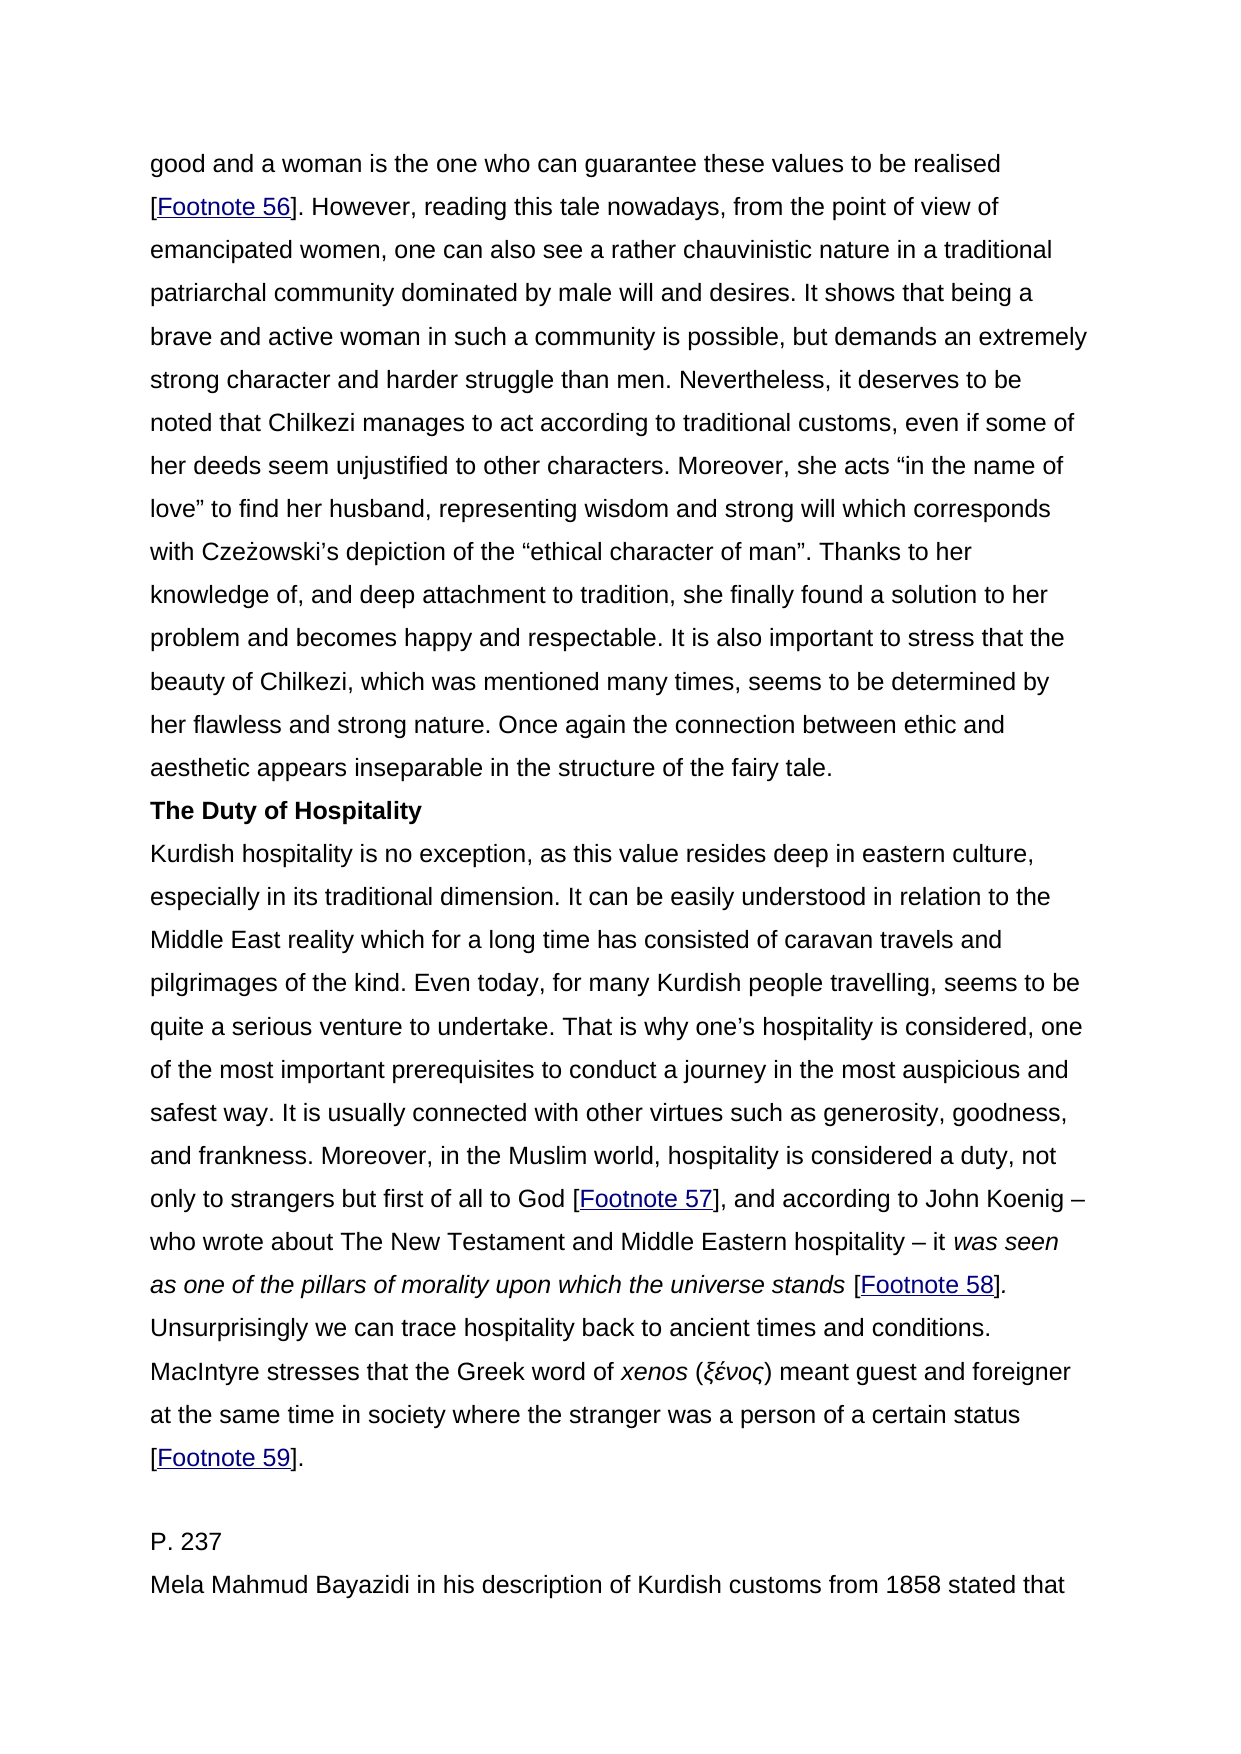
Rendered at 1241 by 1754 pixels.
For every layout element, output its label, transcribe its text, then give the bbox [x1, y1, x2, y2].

text good and a woman is the one who can guarantee these values to be realised [Footnote 56]. However, reading this tale nowadays, from the point of view of emancipated women, one can also see a rather chauvinistic nature in a traditional patriarchal community dominated by male will and desires. It shows that being a brave and active woman in such a community is possible, but demands an extremely strong character and harder struggle than men. Nevertheless, it deserves to be noted that Chilkezi manages to act according to traditional customs, even if some of her deeds seem unjustified to other characters. Moreover, she acts “in the name of love” to find her husband, representing wisdom and strong will which corresponds with Czeżowski’s depiction of the “ethical character of man”. Thanks to her knowledge of, and deep attachment to tradition, she finally found a solution to her problem and becomes happy and respectable. It is also important to stress that the beauty of Chilkezi, which was mentioned many times, seems to be determined by her flawless and strong nature. Once again the connection between ethic and aesthetic appears inseparable in the structure of the fairy tale. [150, 149, 1091, 781]
text Mela Mahmud Bayazidi in his description of Kurdish customs from 1858 stated that [150, 1570, 1091, 1598]
text Kurdish hospitality is no exception, as this value resides deep in eastern culture, especially in its traditional dimension. It can be easily understood in relation to the Middle East reality which for a long time has consisted of caravan travels and pilgrimages of the kind. Even today, for many Kurdish people travelling, seems to be quite a serious venture to undertake. That is why one’s hospitality is considered, one of the most important prerequisites to conduct a journey in the most auspicious and safest way. It is usually connected with other virtues such as generosity, goodness, and frankness. Moreover, in the Muslim world, hospitality is considered a duty, not only to strangers but first of all to God [Footnote 57], and according to John Koenig – who wrote about The New Testament and Middle Eastern hospitality – it was seen as one of the pillars of morality upon which the universe stands [Footnote 58]. Unsurprisingly we can trace hospitality back to ancient times and conditions. MacIntyre stresses that the Greek word of xenos (ξένος) meant guest and foreigner at the same time in society where the stranger was a person of a certain status [Footnote 59]. [150, 839, 1091, 1471]
subtitle The Duty of Hospitality [150, 796, 1091, 824]
text P. 237 [150, 1527, 1091, 1555]
